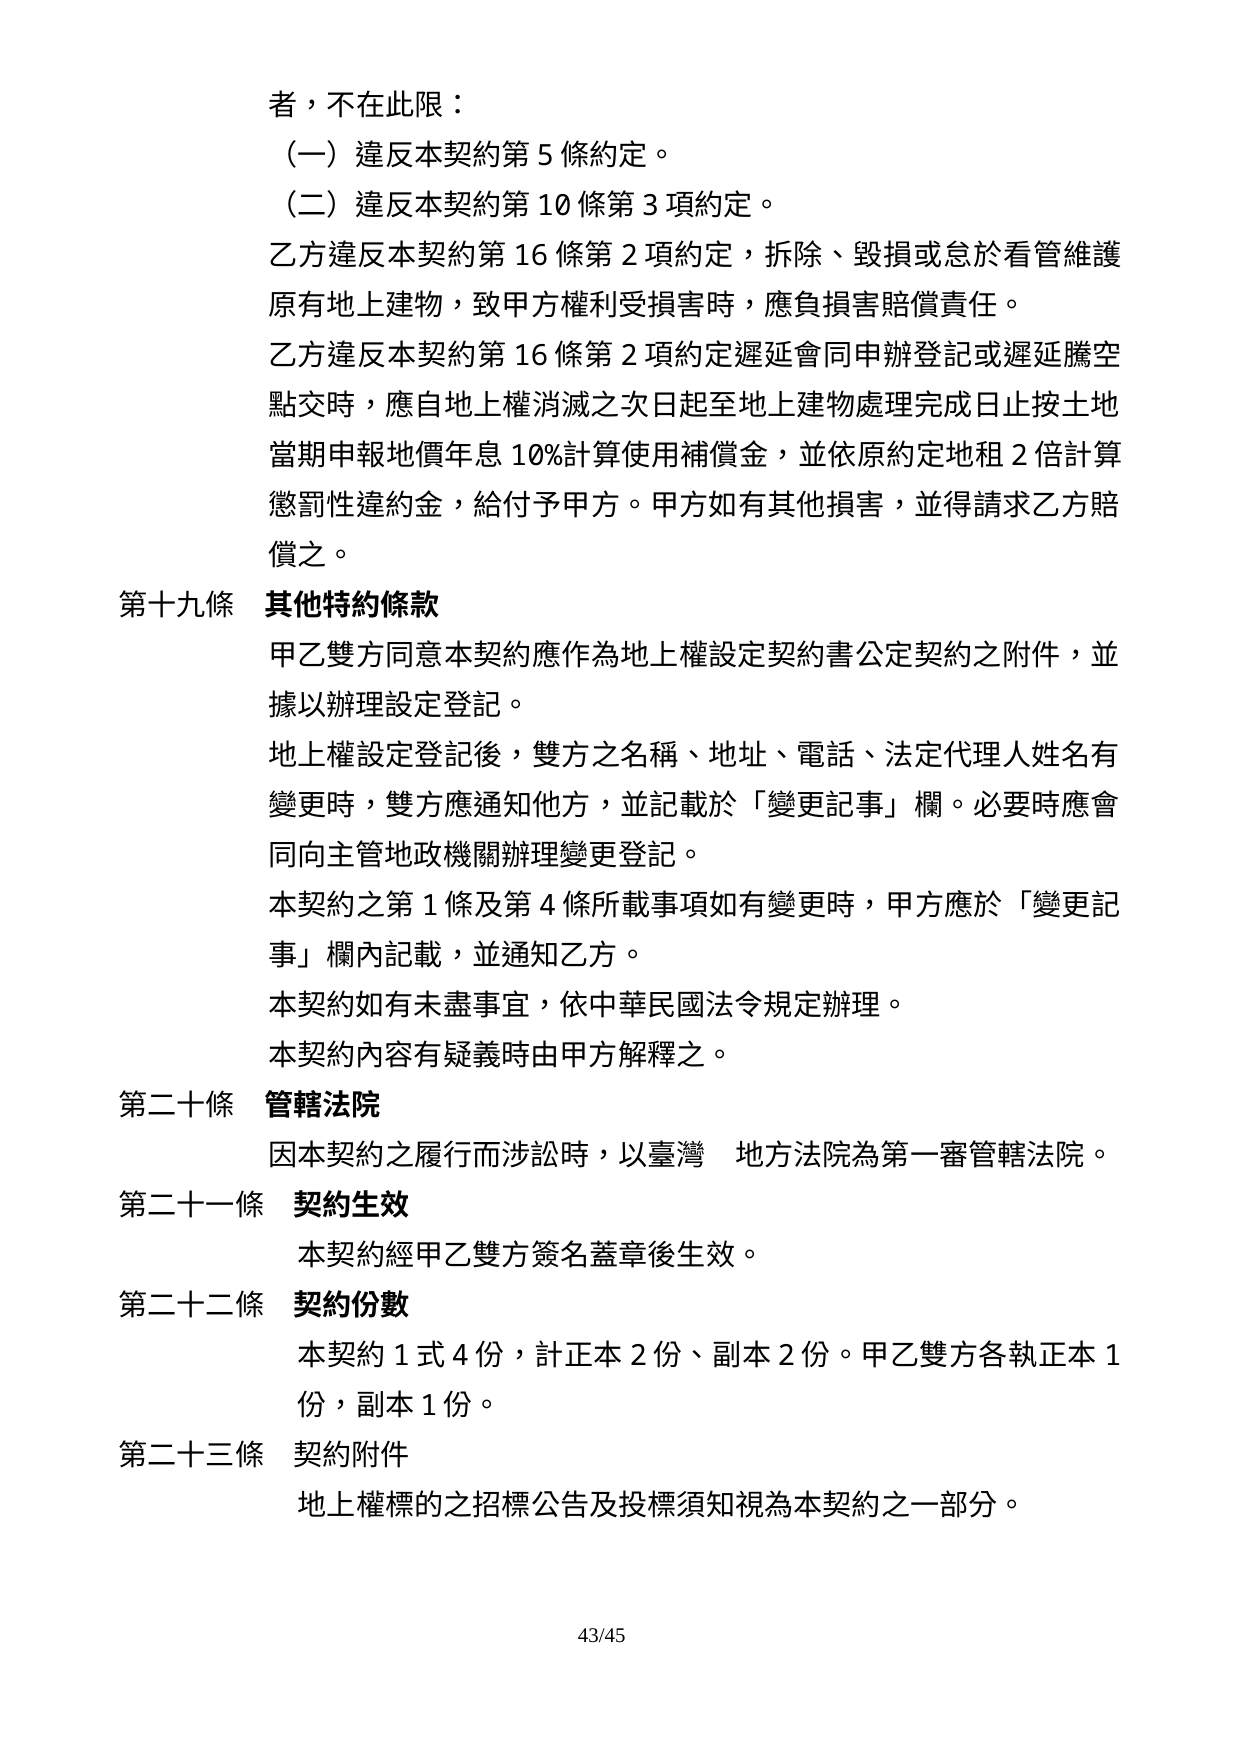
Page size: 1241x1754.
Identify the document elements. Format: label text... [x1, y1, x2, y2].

text 本契約經甲乙雙方簽名蓋章後生效。 [297, 1225, 1122, 1275]
text 本契約之第1條及第4條所載事項如有變更時，甲方應於「變更記事」欄內記載，並通知乙方。 [268, 875, 1122, 975]
text 乙方違反本契約第16條第2項約定遲延會同申辦登記或遲延騰空點交時，應自地上權消滅之次日起至地上建物處理完成日止按土地當期申報地價年息10%計算使用補償金，並依原約定地租2倍計算懲罰性違約金，給付予甲方。甲方如有其他損害，並得請求乙方賠償之。 [268, 325, 1122, 575]
text 本契約如有未盡事宜，依中華民國法令規定辦理。 [268, 975, 1122, 1025]
text 第二十三條 契約附件 [118, 1425, 1122, 1475]
text 第二十條 管轄法院 [118, 1075, 1122, 1125]
text 者，不在此限： [268, 75, 1122, 125]
text 因本契約之履行而涉訟時，以臺灣 地方法院為第一審管轄法院。 [268, 1125, 1122, 1175]
text 本契約內容有疑義時由甲方解釋之。 [268, 1025, 1122, 1075]
text 乙方違反本契約第16條第2項約定，拆除、毀損或怠於看管維護原有地上建物，致甲方權利受損害時，應負損害賠償責任。 [268, 225, 1122, 325]
text 第二十二條 契約份數 [118, 1275, 1122, 1325]
text 第十九條 其他特約條款 [118, 575, 1122, 625]
text （一）違反本契約第5條約定。 [268, 125, 1122, 175]
text 地上權標的之招標公告及投標須知視為本契約之一部分。 [297, 1475, 1122, 1525]
text 地上權設定登記後，雙方之名稱、地址、電話、法定代理人姓名有變更時，雙方應通知他方，並記載於「變更記事」欄。必要時應會同向主管地政機關辦理變更登記。 [268, 725, 1122, 875]
text 本契約1式4份，計正本2份、副本2份。甲乙雙方各執正本1份，副本1份。 [297, 1325, 1122, 1425]
text 甲乙雙方同意本契約應作為地上權設定契約書公定契約之附件，並據以辦理設定登記。 [268, 625, 1122, 725]
text 第二十一條 契約生效 [118, 1175, 1122, 1225]
text （二）違反本契約第10條第3項約定。 [268, 175, 1122, 225]
